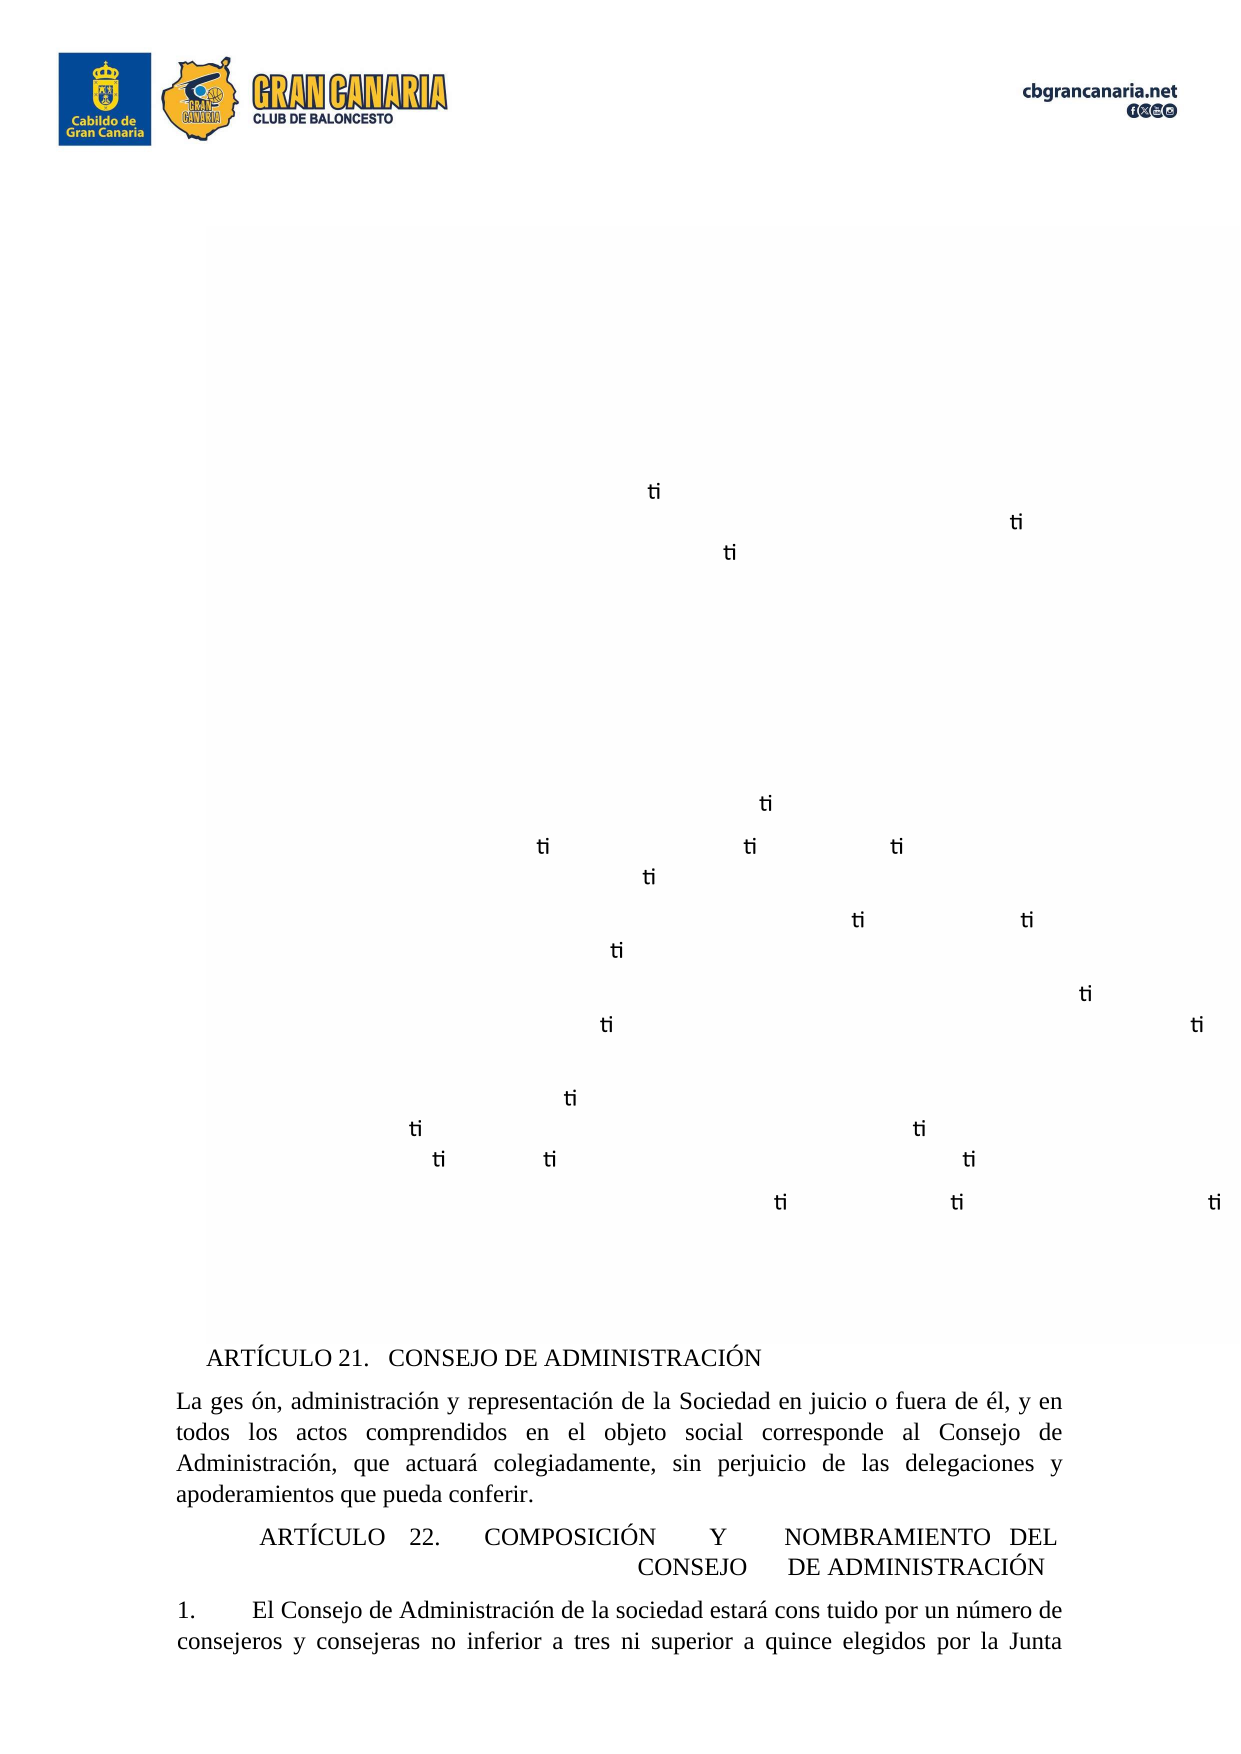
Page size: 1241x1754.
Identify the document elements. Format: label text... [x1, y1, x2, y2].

text La ges ón, administración y representación de la Sociedad en juicio o fuera de él, y en todos los actos comprendidos en el objeto social corresponde al Consejo de Administración, que actuará colegiadamente, sin perjuicio de las delegaciones y apoderamientos que pueda conferir. [176, 1386, 1063, 1508]
subtitle ARTÍCULO 22. COMPOSICIÓN Y NOMBRAMIENTO DEL CONSEJO DE ADMINISTRACIÓN [178, 1522, 1064, 1581]
list El Consejo de Administración de la sociedad estará cons tuido por un número de consejeros y consejeras no inferior a tres ni superior a quince elegidos por la Junta [177, 1595, 1063, 1655]
subtitle ARTÍCULO 21. CONSEJO DE ADMINISTRACIÓN [206, 1344, 1063, 1372]
